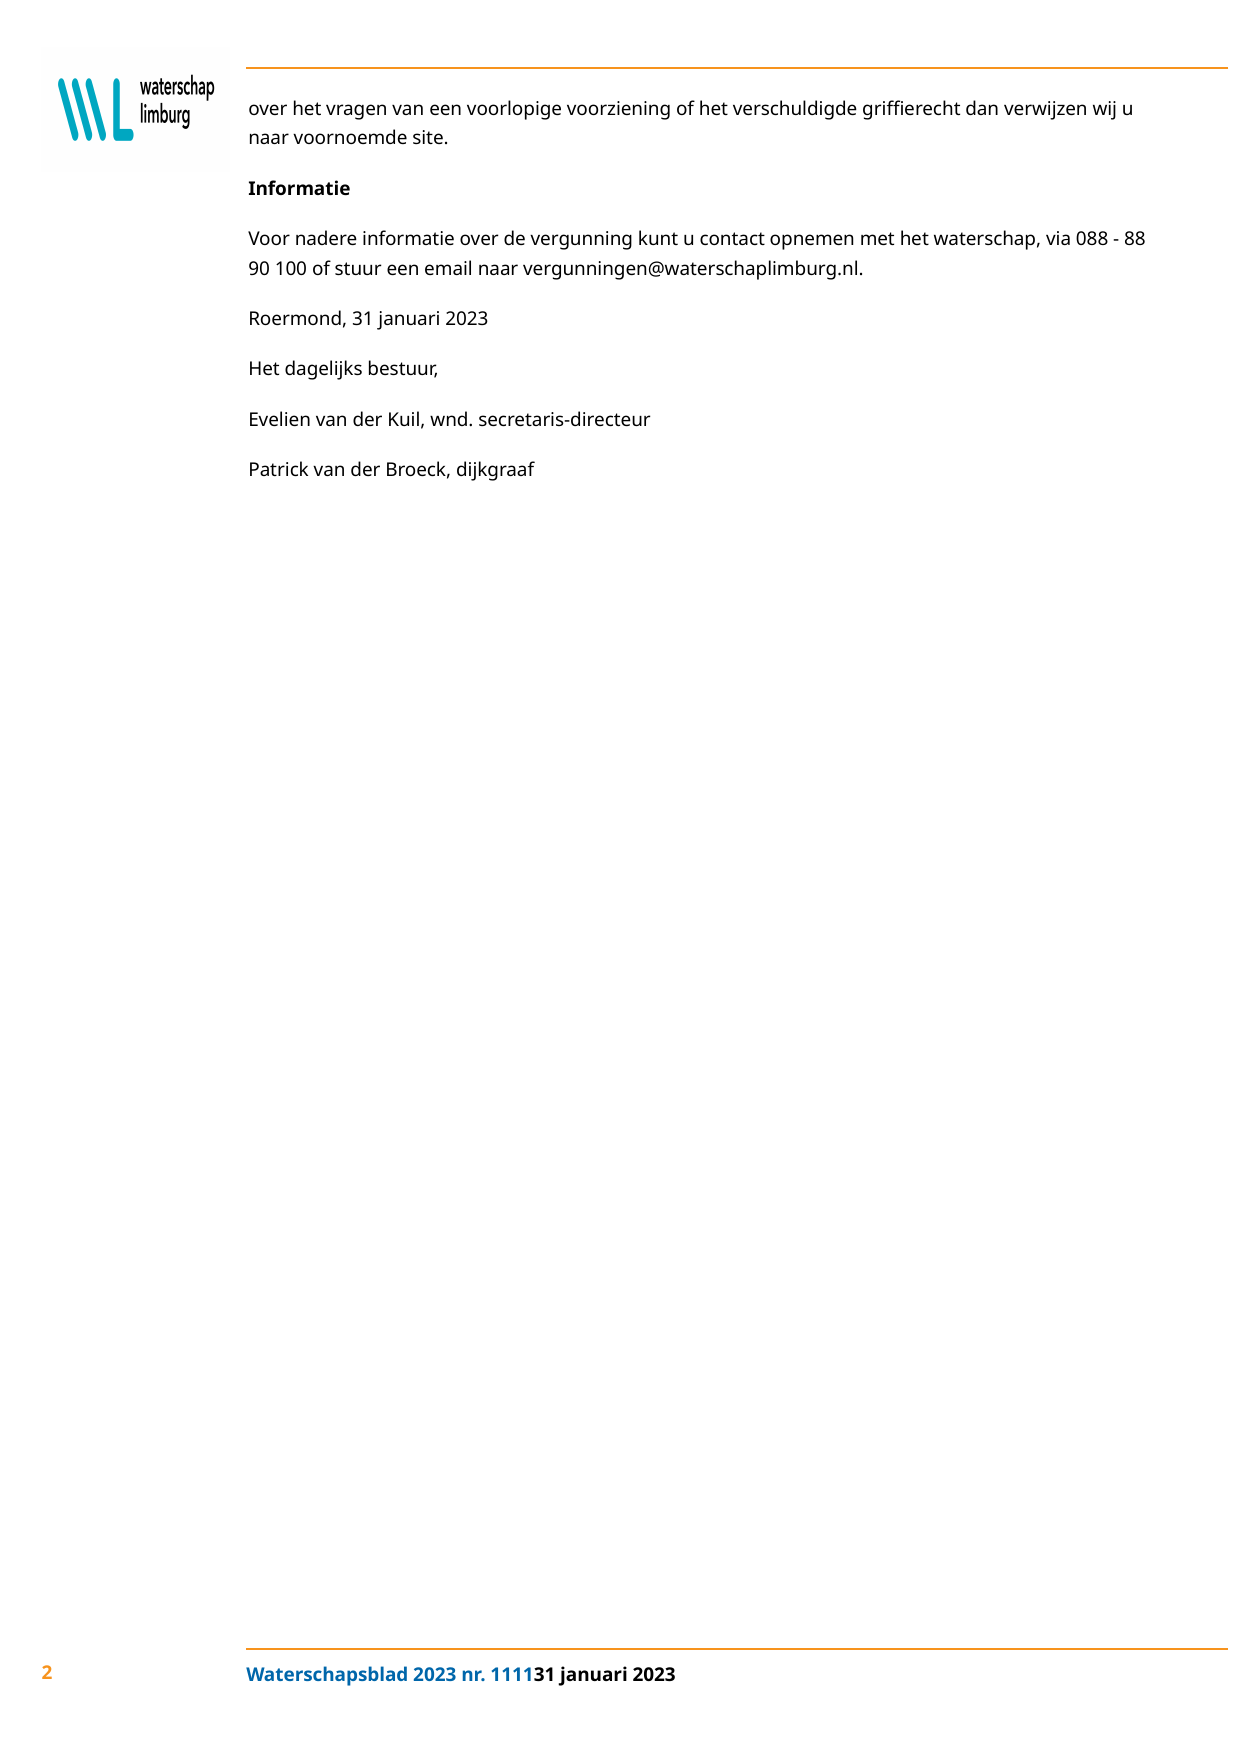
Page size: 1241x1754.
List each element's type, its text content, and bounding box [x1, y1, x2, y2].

text Voor nadere informatie over de vergunning kunt u contact opnemen met het waterschap, via 088 - 88 90 100 of stuur een email naar vergunningen@waterschaplimburg.nl. [248, 225, 1152, 281]
picture [41, 47, 231, 172]
text Patrick van der Broeck, dijkgraaf [248, 456, 1152, 482]
text Het dagelijks bestuur, [248, 356, 1152, 381]
text over het vragen van een voorlopige voorziening of het verschuldigde griffierecht dan verwijzen wij u naar voornoemde site. [248, 95, 1152, 150]
text Informatie [248, 175, 1152, 201]
text Roermond, 31 januari 2023 [248, 305, 1152, 331]
text Evelien van der Kuil, wnd. secretaris-directeur [248, 406, 1152, 432]
